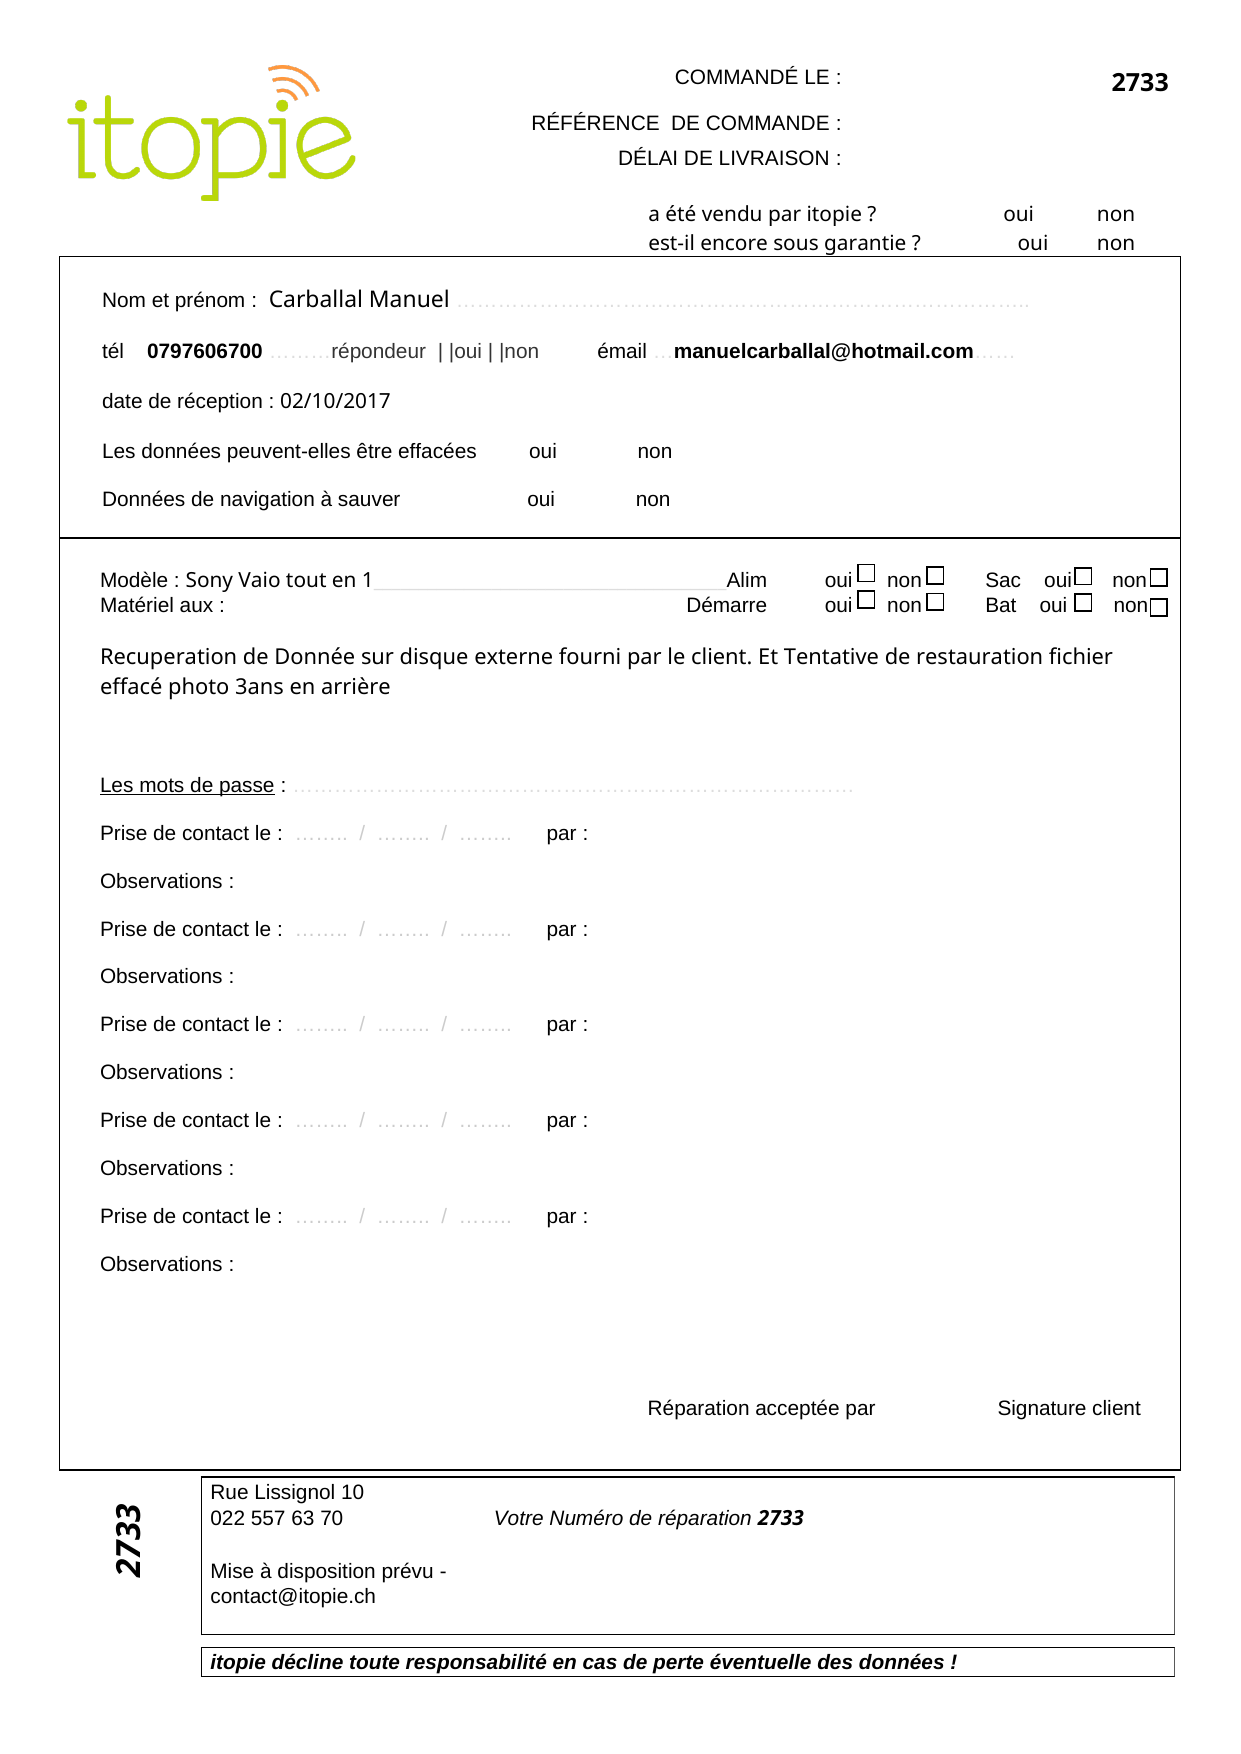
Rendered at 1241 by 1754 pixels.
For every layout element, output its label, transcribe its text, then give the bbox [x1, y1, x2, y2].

text Les données peuvent-elles être effacées oui non [60, 436, 1180, 463]
table_header 2733 [847, 59, 1180, 104]
text Prise de contact le : …….. / …….. / …….. par : [60, 1009, 1180, 1036]
table_header 2733 [59, 1471, 195, 1683]
text Observations : [60, 961, 1180, 988]
text Modèle : Sony Vaio tout en 1 Alim oui non Sac oui non [879, 562, 925, 590]
table_cell DÉLAI DE LIVRAISON : [490, 140, 847, 175]
text Observations : [60, 1153, 1180, 1180]
text tél 0797606700 ………répondeur | |oui | |non émail …manuelcarballal@hotmail.com…… [60, 335, 1180, 362]
text Prise de contact le : …….. / …….. / …….. par : [60, 1201, 1180, 1228]
text a été vendu par itopie ? oui non [59, 199, 1181, 228]
text Données de navigation à sauver oui non [60, 484, 1180, 511]
text Observations : [60, 865, 1180, 892]
text Matériel aux : Démarre oui non Bat oui non [60, 590, 1180, 617]
text Les mots de passe : ……………………………………………………………………… [60, 769, 1180, 797]
table_cell [847, 140, 1180, 175]
table_cell RÉFÉRENCE DE COMMANDE : [490, 105, 847, 140]
text Réparation acceptée par Signature client [60, 1392, 1180, 1419]
text Observations : [60, 1057, 1180, 1084]
text Nom et prénom : Carballal Manuel ……………………………………………………………………….. [60, 280, 1180, 314]
text Modèle : Sony Vaio tout en 1 Alim oui non Sac oui non [60, 562, 856, 590]
text Recuperation de Donnée sur disque externe fourni par le client. Et Tentative de restauration fichier effacé photo 3ans en arrière [60, 638, 1180, 701]
text Modèle : Sony Vaio tout en 1 Alim oui non Sac oui non [948, 562, 1180, 590]
table_cell itopie décline toute responsabilité en cas de perte éventuelle des données ! [195, 1641, 1180, 1683]
text Prise de contact le : …….. / …….. / …….. par : [60, 913, 1180, 940]
text Prise de contact le : …….. / …….. / …….. par : [60, 817, 1180, 844]
table_cell [847, 105, 1180, 140]
text Observations : [60, 1249, 1180, 1276]
text Prise de contact le : …….. / …….. / …….. par : [60, 1105, 1180, 1132]
picture [67, 65, 356, 201]
table_header Rue Lissignol 10 022 557 63 70 Votre Numéro de réparation 2733 Mise à disposition prévu - contact@itopie.ch [195, 1471, 1180, 1641]
text date de réception : 02/10/2017 [60, 383, 1180, 415]
text est-il encore sous garantie ? oui non [59, 228, 1181, 256]
table_header COMMANDÉ LE : [490, 59, 847, 104]
